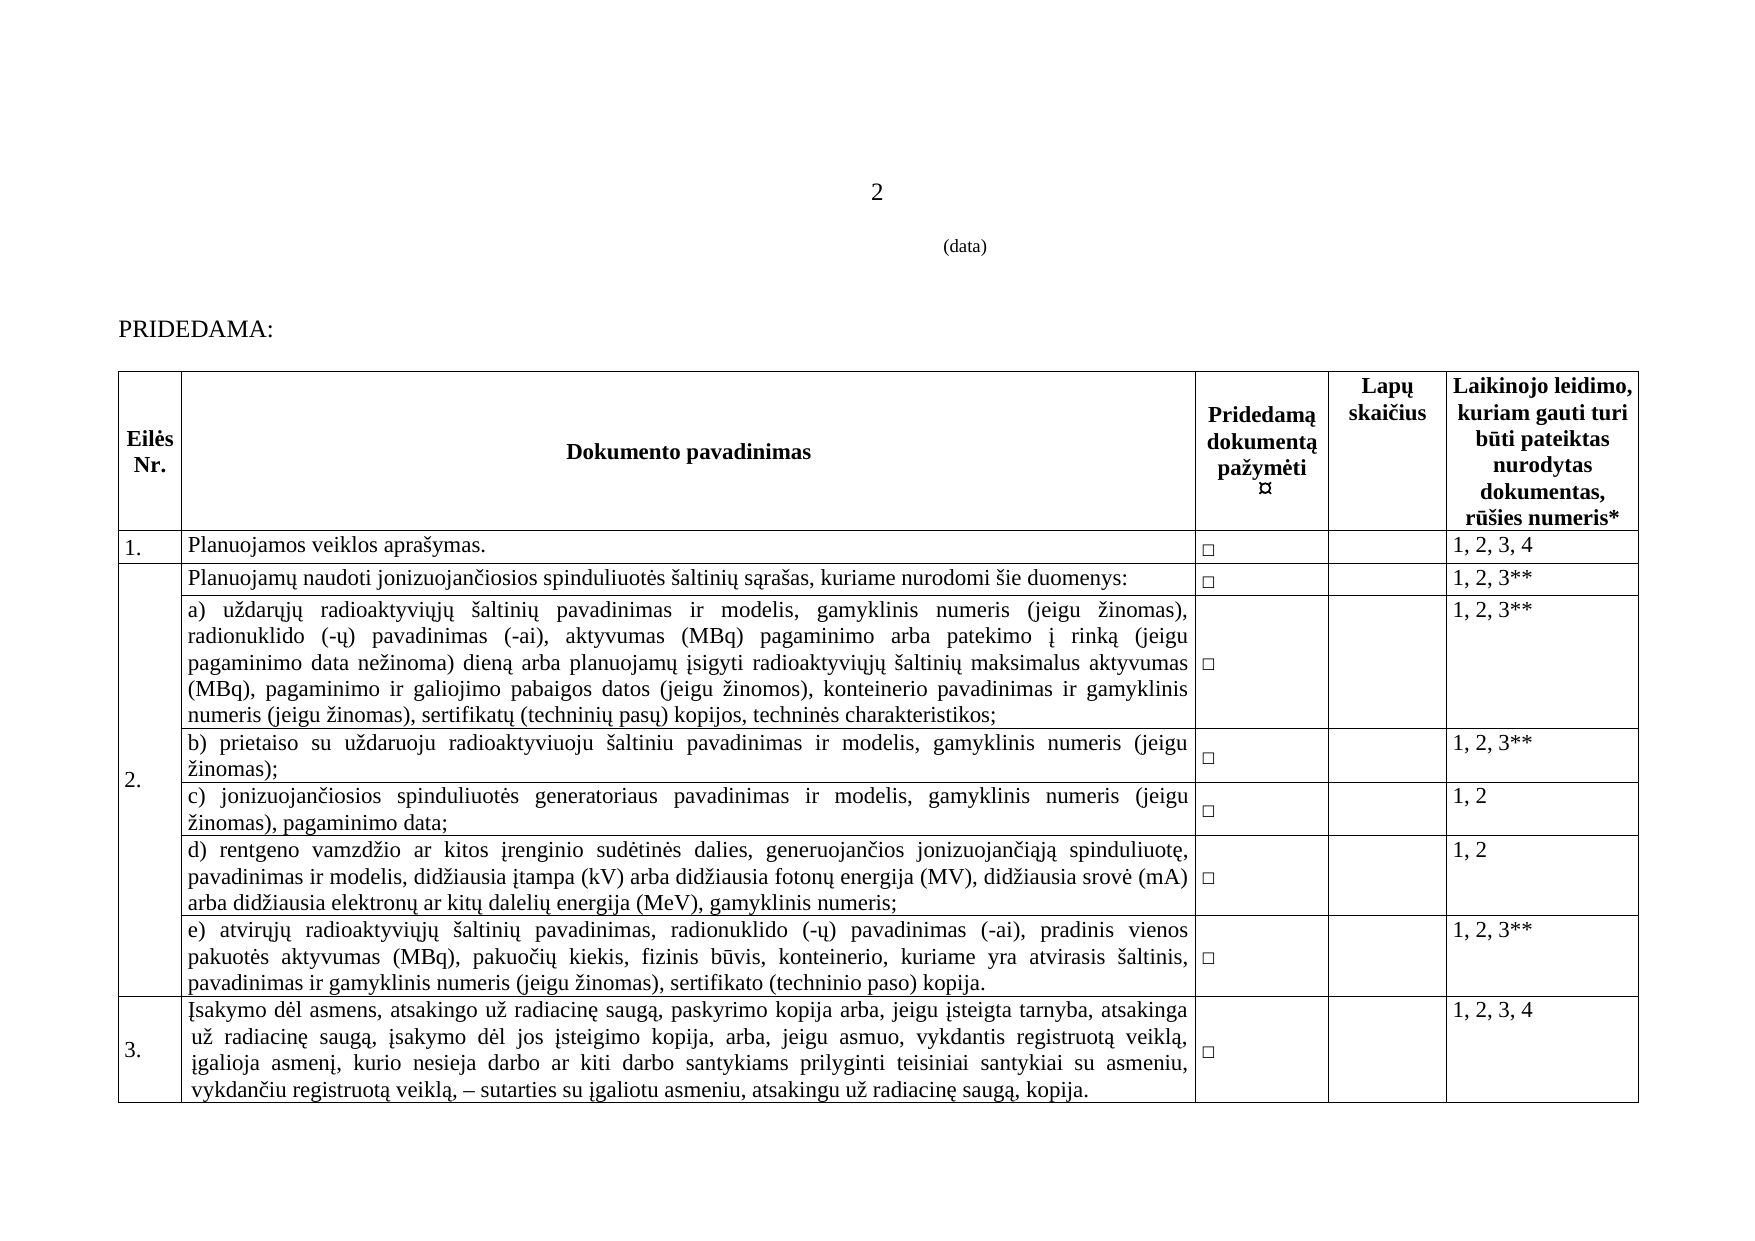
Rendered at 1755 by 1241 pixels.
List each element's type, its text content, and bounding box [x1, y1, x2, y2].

table_cell 1. [119, 531, 181, 563]
table_cell ☐ [1196, 916, 1328, 996]
table_cell 1, 2, 3, 4 [1447, 997, 1638, 1102]
table_cell [1329, 836, 1446, 915]
table_cell ☐ [1196, 531, 1328, 563]
table_header Lapų skaičius [1329, 372, 1446, 530]
table_cell ☐ [1196, 596, 1328, 728]
table_cell Įsakymo dėl asmens, atsakingo už radiacinę saugą, paskyrimo kopija arba, jeigu įsteigta tarnyba, atsakinga už radiacinę saugą, įsakymo dėl jos įsteigimo kopija, arba, jeigu asmuo, vykdantis registruotą veiklą, įgalioja asmenį, kurio nesieja darbo ar kiti darbo santykiams prilyginti teisiniai santykiai su asmeniu, vykdančiu registruotą veiklą, – sutarties su įgaliotu asmeniu, atsakingu už radiacinę saugą, kopija. [182, 997, 1195, 1102]
table_header Dokumento pavadinimas [182, 372, 1195, 530]
table_cell d) rentgeno vamzdžio ar kitos įrenginio sudėtinės dalies, generuojančios jonizuojančiąją spinduliuotę, pavadinimas ir modelis, didžiausia įtampa (kV) arba didžiausia fotonų energija (MV), didžiausia srovė (mA) arba didžiausia elektronų ar kitų dalelių energija (MeV), gamyklinis numeris; [182, 836, 1195, 915]
table_cell ☐ [1196, 997, 1328, 1102]
table_cell 2. [119, 564, 181, 996]
table_cell b) prietaiso su uždaruoju radioaktyviuoju šaltiniu pavadinimas ir modelis, gamyklinis numeris (jeigu žinomas); [182, 729, 1195, 782]
table_cell e) atvirųjų radioaktyviųjų šaltinių pavadinimas, radionuklido (-ų) pavadinimas (-ai), pradinis vienos pakuotės aktyvumas (MBq), pakuočių kiekis, fizinis būvis, konteinerio, kuriame yra atvirasis šaltinis, pavadinimas ir gamyklinis numeris (jeigu žinomas), sertifikato (techninio paso) kopija. [182, 916, 1195, 996]
table_cell ☐ [1196, 836, 1328, 915]
table_cell ☐ [1196, 729, 1328, 782]
table_cell 1, 2, 3** [1447, 564, 1638, 595]
table_cell [1329, 596, 1446, 728]
table_cell 1, 2 [1447, 836, 1638, 915]
table_header Eilės Nr. [119, 372, 181, 530]
table_cell [1329, 729, 1446, 782]
table_cell 1, 2 [1447, 783, 1638, 835]
table_cell [1329, 783, 1446, 835]
table_cell ☐ [1196, 783, 1328, 835]
table_cell 3. [119, 997, 181, 1102]
table_header Laikinojo leidimo, kuriam gauti turi būti pateiktas nurodytas dokumentas, rūšies numeris* [1447, 372, 1638, 530]
table_cell [1329, 916, 1446, 996]
table_cell 1, 2, 3** [1447, 729, 1638, 782]
table_cell [1329, 997, 1446, 1102]
table_header Pridedamą dokumentą pažymėti  [1196, 372, 1328, 530]
table_cell 1, 2, 3, 4 [1447, 531, 1638, 563]
table_cell ☐ [1196, 564, 1328, 595]
table_cell Planuojamos veiklos aprašymas. [182, 531, 1195, 563]
table_cell 1, 2, 3** [1447, 596, 1638, 728]
table_cell c) jonizuojančiosios spinduliuotės generatoriaus pavadinimas ir modelis, gamyklinis numeris (jeigu žinomas), pagaminimo data; [182, 783, 1195, 835]
table_cell [1329, 564, 1446, 595]
table_cell a) uždarųjų radioaktyviųjų šaltinių pavadinimas ir modelis, gamyklinis numeris (jeigu žinomas), radionuklido (-ų) pavadinimas (-ai), aktyvumas (MBq) pagaminimo arba patekimo į rinką (jeigu pagaminimo data nežinoma) dieną arba planuojamų įsigyti radioaktyviųjų šaltinių maksimalus aktyvumas (MBq), pagaminimo ir galiojimo pabaigos datos (jeigu žinomos), konteinerio pavadinimas ir gamyklinis numeris (jeigu žinomas), sertifikatų (techninių pasų) kopijos, techninės charakteristikos; [182, 596, 1195, 728]
text (data) [868, 235, 1636, 256]
table_cell 1, 2, 3** [1447, 916, 1638, 996]
text PRIDEDAMA: [118, 314, 1636, 342]
table_cell [1329, 531, 1446, 563]
table_cell Planuojamų naudoti jonizuojančiosios spinduliuotės šaltinių sąrašas, kuriame nurodomi šie duomenys: [182, 564, 1195, 595]
